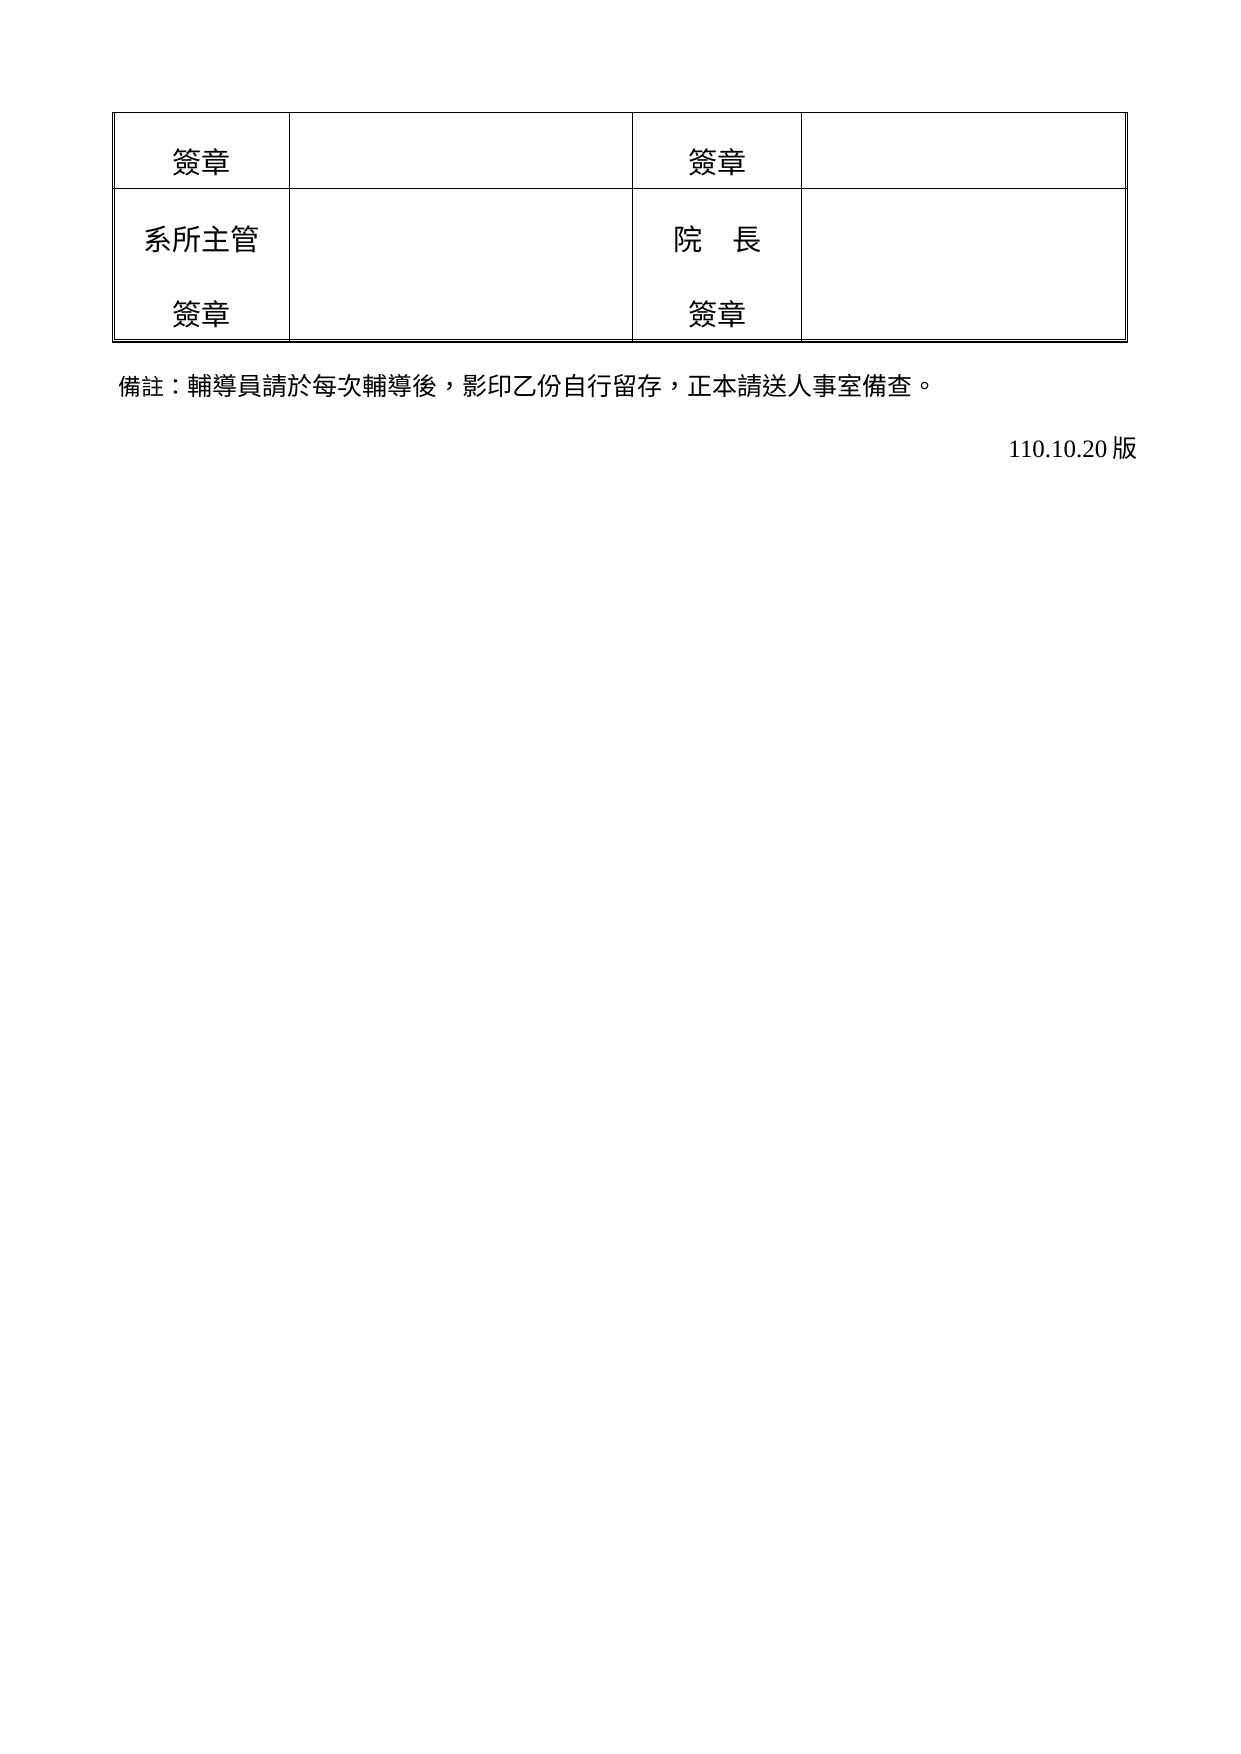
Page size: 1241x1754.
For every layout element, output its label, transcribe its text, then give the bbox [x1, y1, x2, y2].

table_cell 簽章 [633, 113, 801, 188]
table_cell [290, 113, 632, 188]
table_cell [802, 189, 1125, 339]
table_cell [290, 189, 632, 339]
table_cell 簽章 [115, 113, 289, 188]
table_cell 院 長 簽章 [633, 189, 801, 339]
table_cell 系所主管 簽章 [115, 189, 289, 339]
table_cell [802, 113, 1125, 188]
text 110.10.20版 [118, 405, 1137, 467]
text 備註：輔導員請於每次輔導後，影印乙份自行留存，正本請送人事室備查。 [118, 343, 1122, 405]
